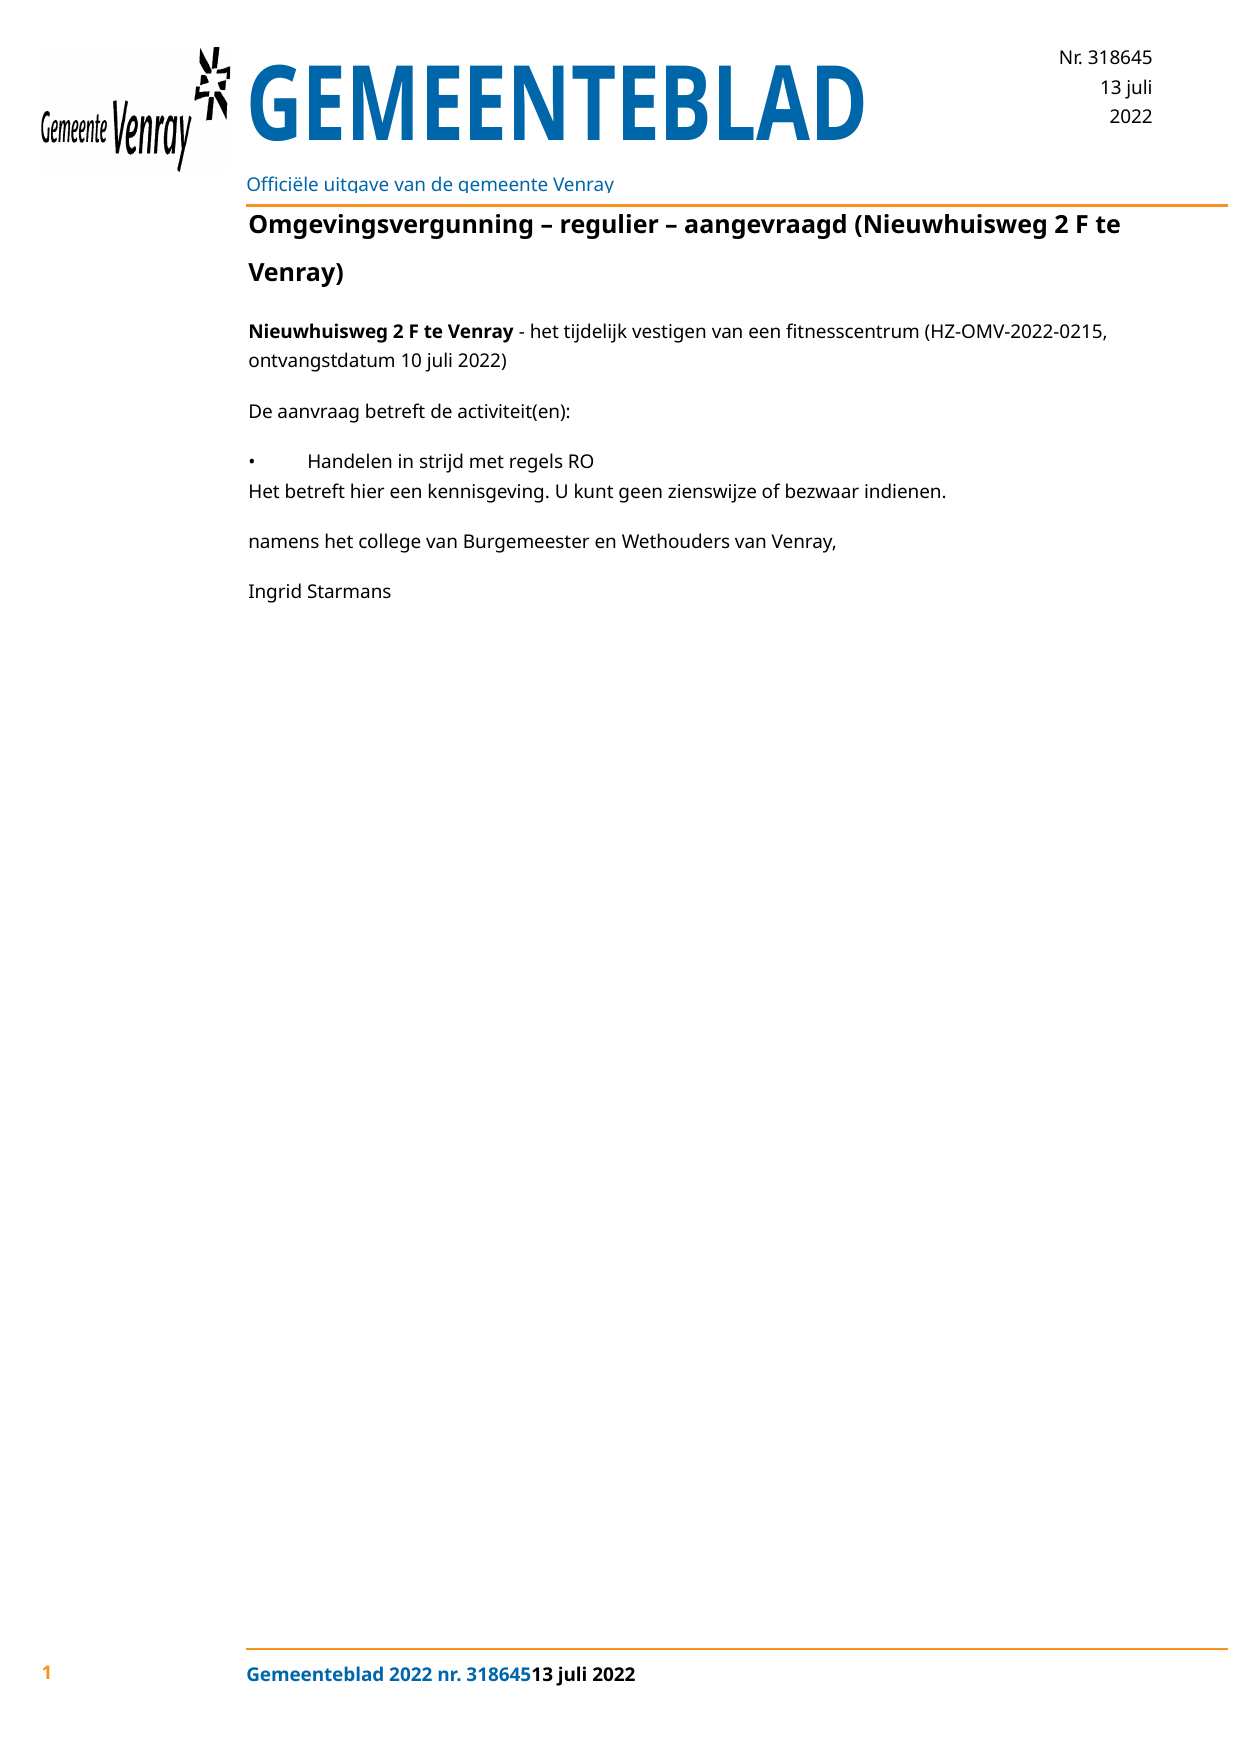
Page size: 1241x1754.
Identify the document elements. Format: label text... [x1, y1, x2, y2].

text Ingrid Starmans [248, 579, 1152, 604]
text namens het college van Burgemeester en Wethouders van Venray, [248, 528, 1152, 554]
list Handelen in strijd met regels RO [248, 448, 1152, 474]
text Het betreft hier een kennisgeving. U kunt geen zienswijze of bezwaar indienen. [248, 478, 1152, 504]
picture [41, 47, 231, 172]
text De aanvraag betreft de activiteit(en): [248, 398, 1152, 424]
text Omgevingsvergunning – regulier – aangevraagd (Nieuwhuisweg 2 F te Venray) [248, 207, 1152, 288]
text Nieuwhuisweg 2 F te Venray - het tijdelijk vestigen van een fitnesscentrum (HZ-OMV-2022-0215, ontvangstdatum 10 juli 2022) [248, 318, 1152, 373]
